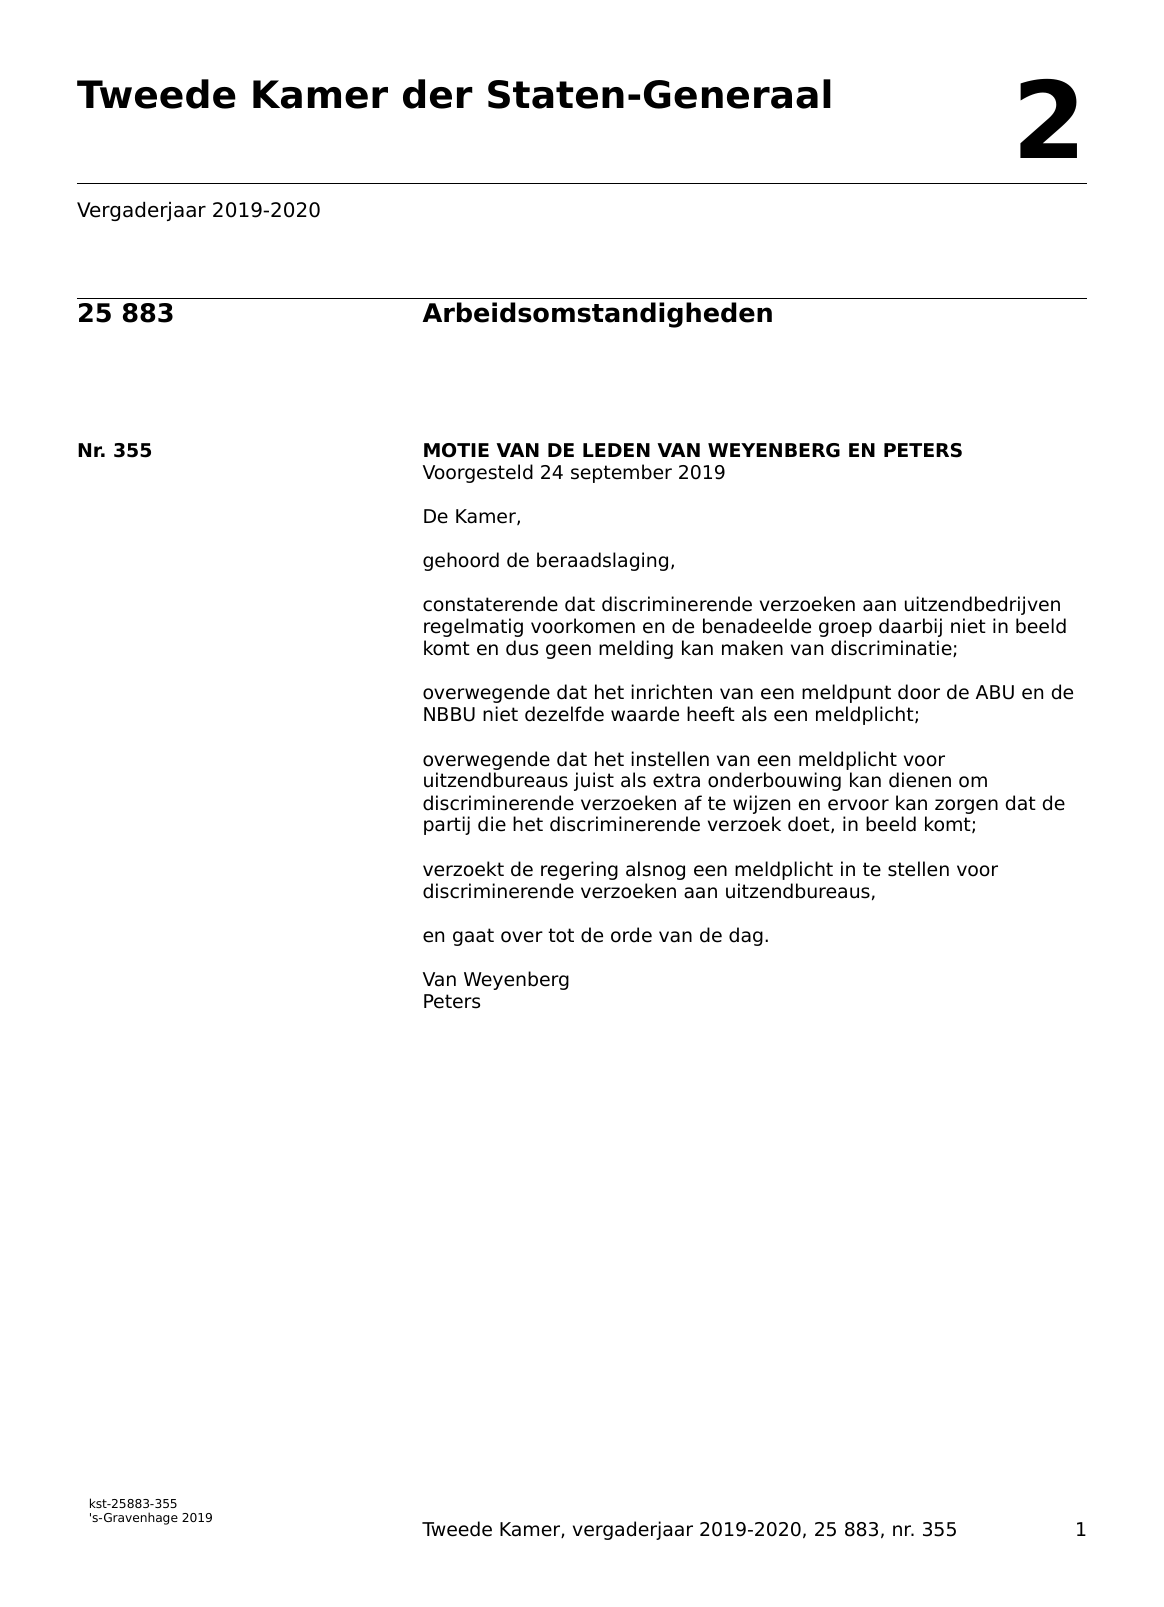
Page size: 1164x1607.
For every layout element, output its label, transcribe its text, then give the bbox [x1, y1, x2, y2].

subtitle Nr. 355 MOTIE VAN DE LEDEN VAN WEYENBERG EN PETERS [77, 440, 1087, 462]
text kst-25883-355 [88, 1497, 323, 1511]
table_cell Vergaderjaar 2019-2020 [77, 184, 1087, 298]
text constaterende dat discriminerende verzoeken aan uitzendbedrijven regelmatig voorkomen en de benadeelde groep daarbij niet in beeld komt en dus geen melding kan maken van discriminatie; [422, 594, 1087, 660]
text overwegende dat het instellen van een meldplicht voor uitzendbureaus juist als extra onderbouwing kan dienen om discriminerende verzoeken af te wijzen en ervoor kan zorgen dat de partij die het discriminerende verzoek doet, in beeld komt; [422, 748, 1087, 836]
text Voorgesteld 24 september 2019 [422, 462, 1087, 484]
table_header Tweede Kamer der Staten-Generaal [77, 59, 886, 183]
text De Kamer, [422, 506, 1087, 528]
table_header 2 [886, 59, 1087, 183]
text Van Weyenberg [422, 969, 1087, 991]
text en gaat over tot de orde van de dag. [422, 925, 1087, 947]
text verzoekt de regering alsnog een meldplicht in te stellen voor discriminerende verzoeken aan uitzendbureaus, [422, 858, 1087, 902]
text gehoord de beraadslaging, [422, 550, 1087, 572]
text overwegende dat het inrichten van een meldpunt door de ABU en de NBBU niet dezelfde waarde heeft als een meldplicht; [422, 682, 1087, 726]
text Peters [422, 991, 1087, 1013]
subtitle 25 883 Arbeidsomstandigheden [77, 299, 1087, 329]
text 's-Gravenhage 2019 [88, 1511, 323, 1525]
